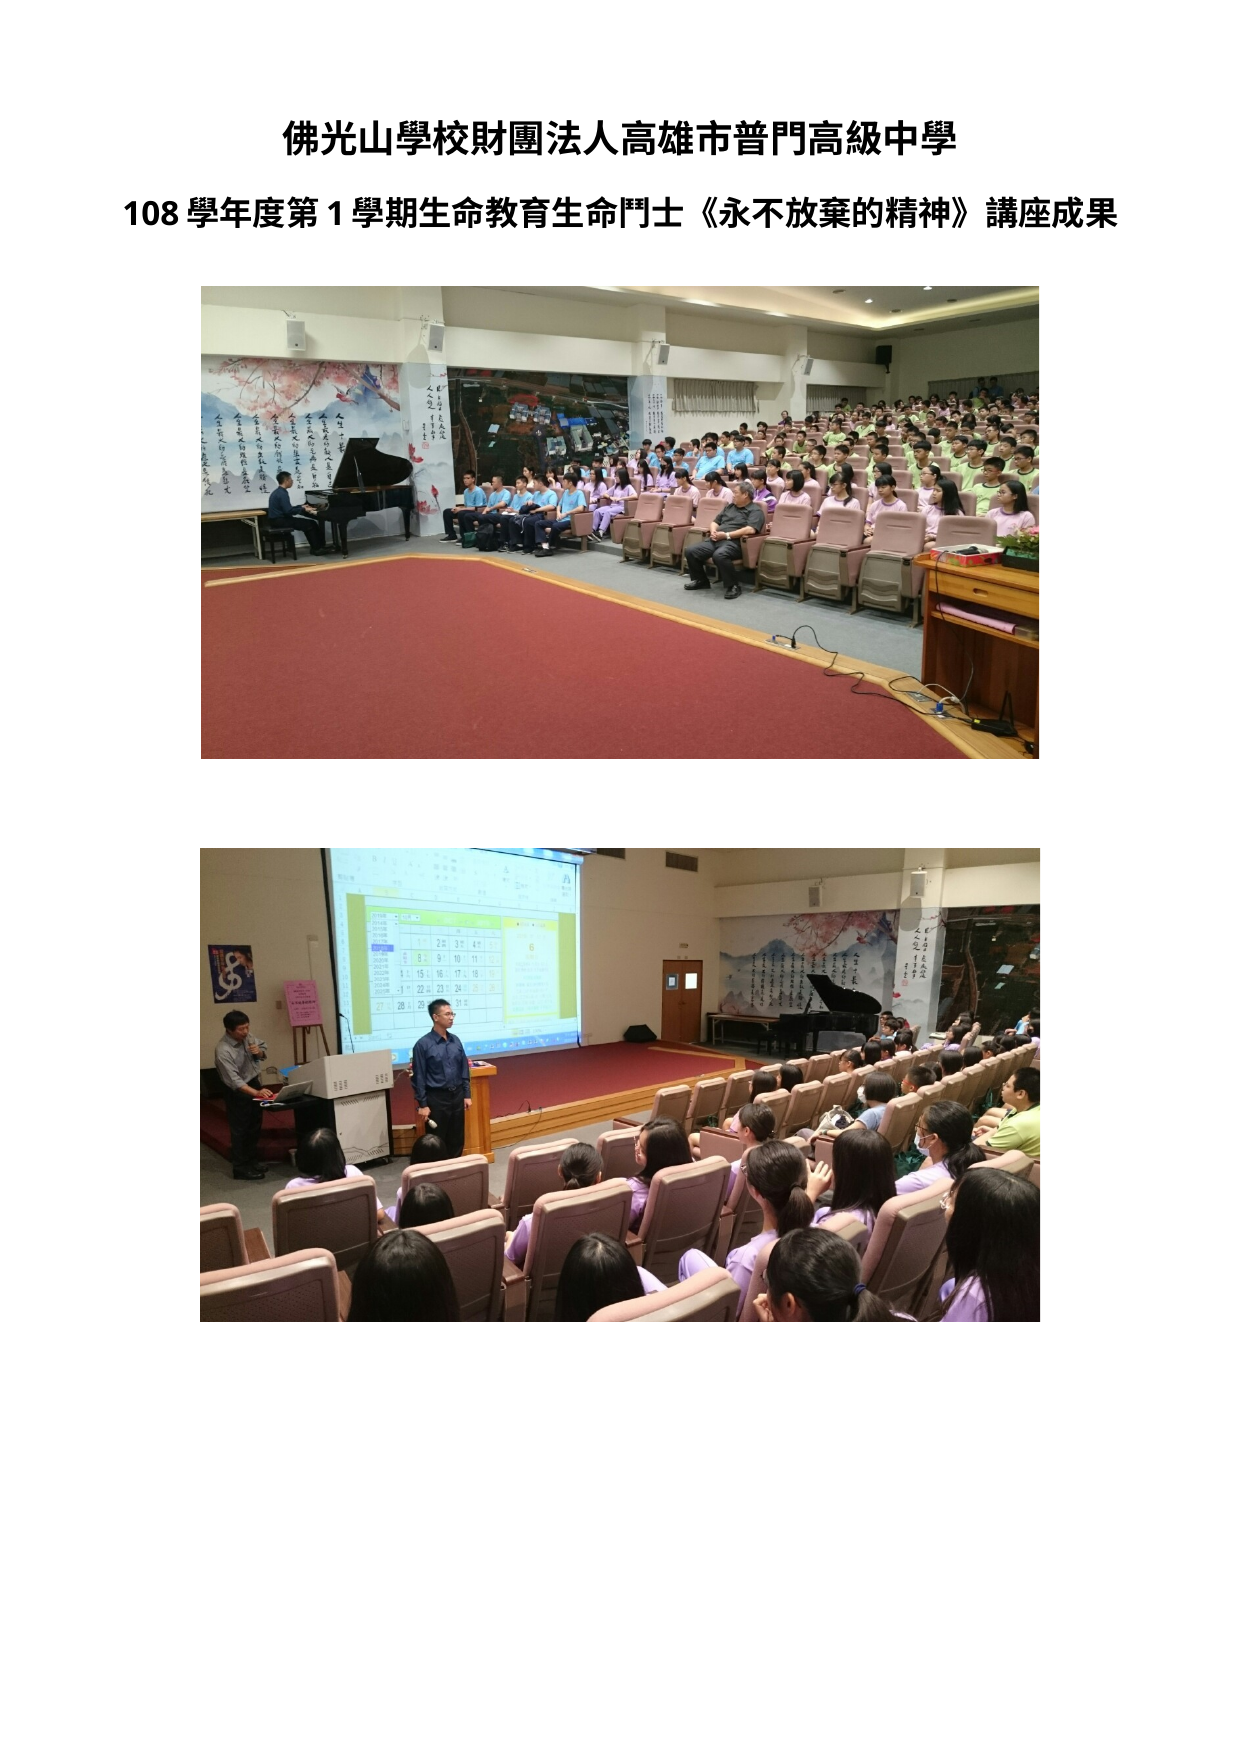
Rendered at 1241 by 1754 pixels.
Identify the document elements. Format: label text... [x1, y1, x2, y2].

picture [201, 286, 1040, 759]
picture [200, 848, 1041, 1322]
text 佛光山學校財團法人高雄市普門高級中學 [118, 99, 1122, 174]
text 108學年度第1學期生命教育生命鬥士《永不放棄的精神》講座成果 [118, 174, 1122, 249]
